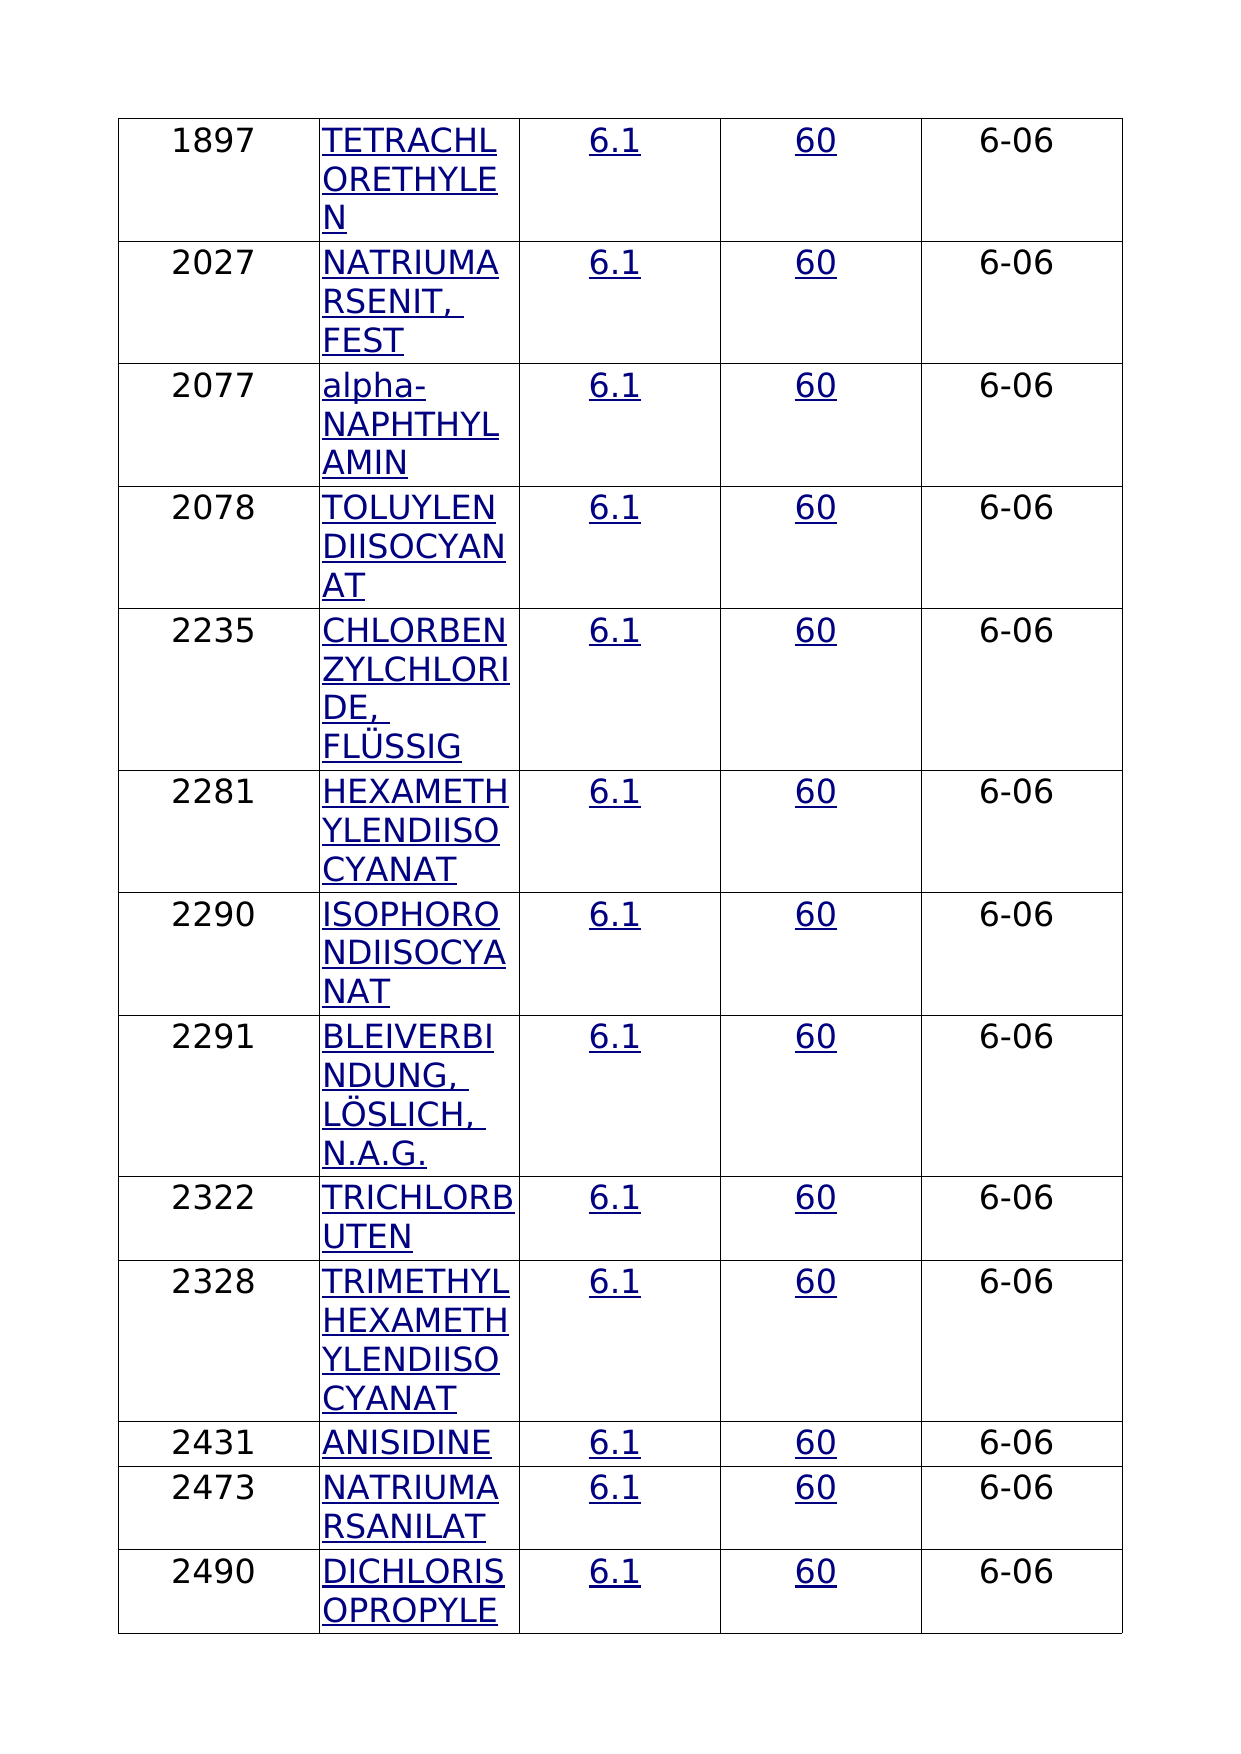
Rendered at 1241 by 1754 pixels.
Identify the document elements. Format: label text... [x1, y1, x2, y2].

table_cell CHLORBENZYLCHLORIDE, FLÜSSIG [320, 609, 519, 769]
table_cell 6.1 [520, 1016, 720, 1176]
table_cell 2027 [119, 242, 319, 363]
table_cell 2328 [119, 1261, 319, 1421]
table_cell 6.1 [520, 1422, 720, 1466]
table_cell 60 [721, 1177, 921, 1259]
table_cell 2291 [119, 1016, 319, 1176]
table_cell 2290 [119, 893, 319, 1014]
table_cell 6-06 [922, 609, 1122, 769]
table_cell TOLUYLENDIISOCYANAT [320, 487, 519, 608]
table_cell 60 [721, 242, 921, 363]
table_cell ANISIDINE [320, 1422, 519, 1466]
table_cell ISOPHORONDIISOCYANAT [320, 893, 519, 1014]
table_cell alpha-NAPHTHYLAMIN [320, 364, 519, 486]
table_cell 6-06 [922, 893, 1122, 1014]
table_cell 6-06 [922, 119, 1122, 241]
table_cell 2322 [119, 1177, 319, 1259]
table_cell 6.1 [520, 242, 720, 363]
table_cell 2077 [119, 364, 319, 486]
table_cell 60 [721, 609, 921, 769]
table_cell 2473 [119, 1467, 319, 1549]
table_cell 2281 [119, 771, 319, 892]
table_cell 6-06 [922, 1550, 1122, 1633]
table_cell 2235 [119, 609, 319, 769]
table_cell 2490 [119, 1550, 319, 1633]
table_cell 6.1 [520, 487, 720, 608]
table_cell 60 [721, 1016, 921, 1176]
table_cell NATRIUMARSENIT, FEST [320, 242, 519, 363]
table_cell 6.1 [520, 119, 720, 241]
table_cell 60 [721, 1261, 921, 1421]
table_cell 2078 [119, 487, 319, 608]
table_cell NATRIUMARSANILAT [320, 1467, 519, 1549]
table_cell 60 [721, 771, 921, 892]
table_cell 2431 [119, 1422, 319, 1466]
table_cell 6-06 [922, 1261, 1122, 1421]
table_cell 6-06 [922, 1422, 1122, 1466]
table_cell 6.1 [520, 1261, 720, 1421]
table_cell 6-06 [922, 771, 1122, 892]
table_cell TRIMETHYLHEXAMETHYLENDIISOCYANAT [320, 1261, 519, 1421]
table_cell 60 [721, 364, 921, 486]
table_cell 60 [721, 1467, 921, 1549]
table_cell 60 [721, 119, 921, 241]
table_cell 6.1 [520, 771, 720, 892]
table_cell 6.1 [520, 893, 720, 1014]
table_cell 6.1 [520, 1177, 720, 1259]
table_cell TETRACHLORETHYLEN [320, 119, 519, 241]
table_cell 60 [721, 487, 921, 608]
table_cell DICHLORISOPROPYLE [320, 1550, 519, 1633]
table_cell 6-06 [922, 487, 1122, 608]
table_cell 6-06 [922, 1016, 1122, 1176]
table_cell 6.1 [520, 1467, 720, 1549]
table_cell TRICHLORBUTEN [320, 1177, 519, 1259]
table_cell 6-06 [922, 1467, 1122, 1549]
table_cell 6.1 [520, 609, 720, 769]
table_cell BLEIVERBINDUNG, LÖSLICH, N.A.G. [320, 1016, 519, 1176]
table_cell 6-06 [922, 1177, 1122, 1259]
table_cell 6.1 [520, 364, 720, 486]
table_cell 1897 [119, 119, 319, 241]
table_cell HEXAMETHYLENDIISOCYANAT [320, 771, 519, 892]
table_cell 60 [721, 1422, 921, 1466]
table_cell 60 [721, 893, 921, 1014]
table_cell 60 [721, 1550, 921, 1633]
table_cell 6-06 [922, 242, 1122, 363]
table_cell 6-06 [922, 364, 1122, 486]
table_cell 6.1 [520, 1550, 720, 1633]
